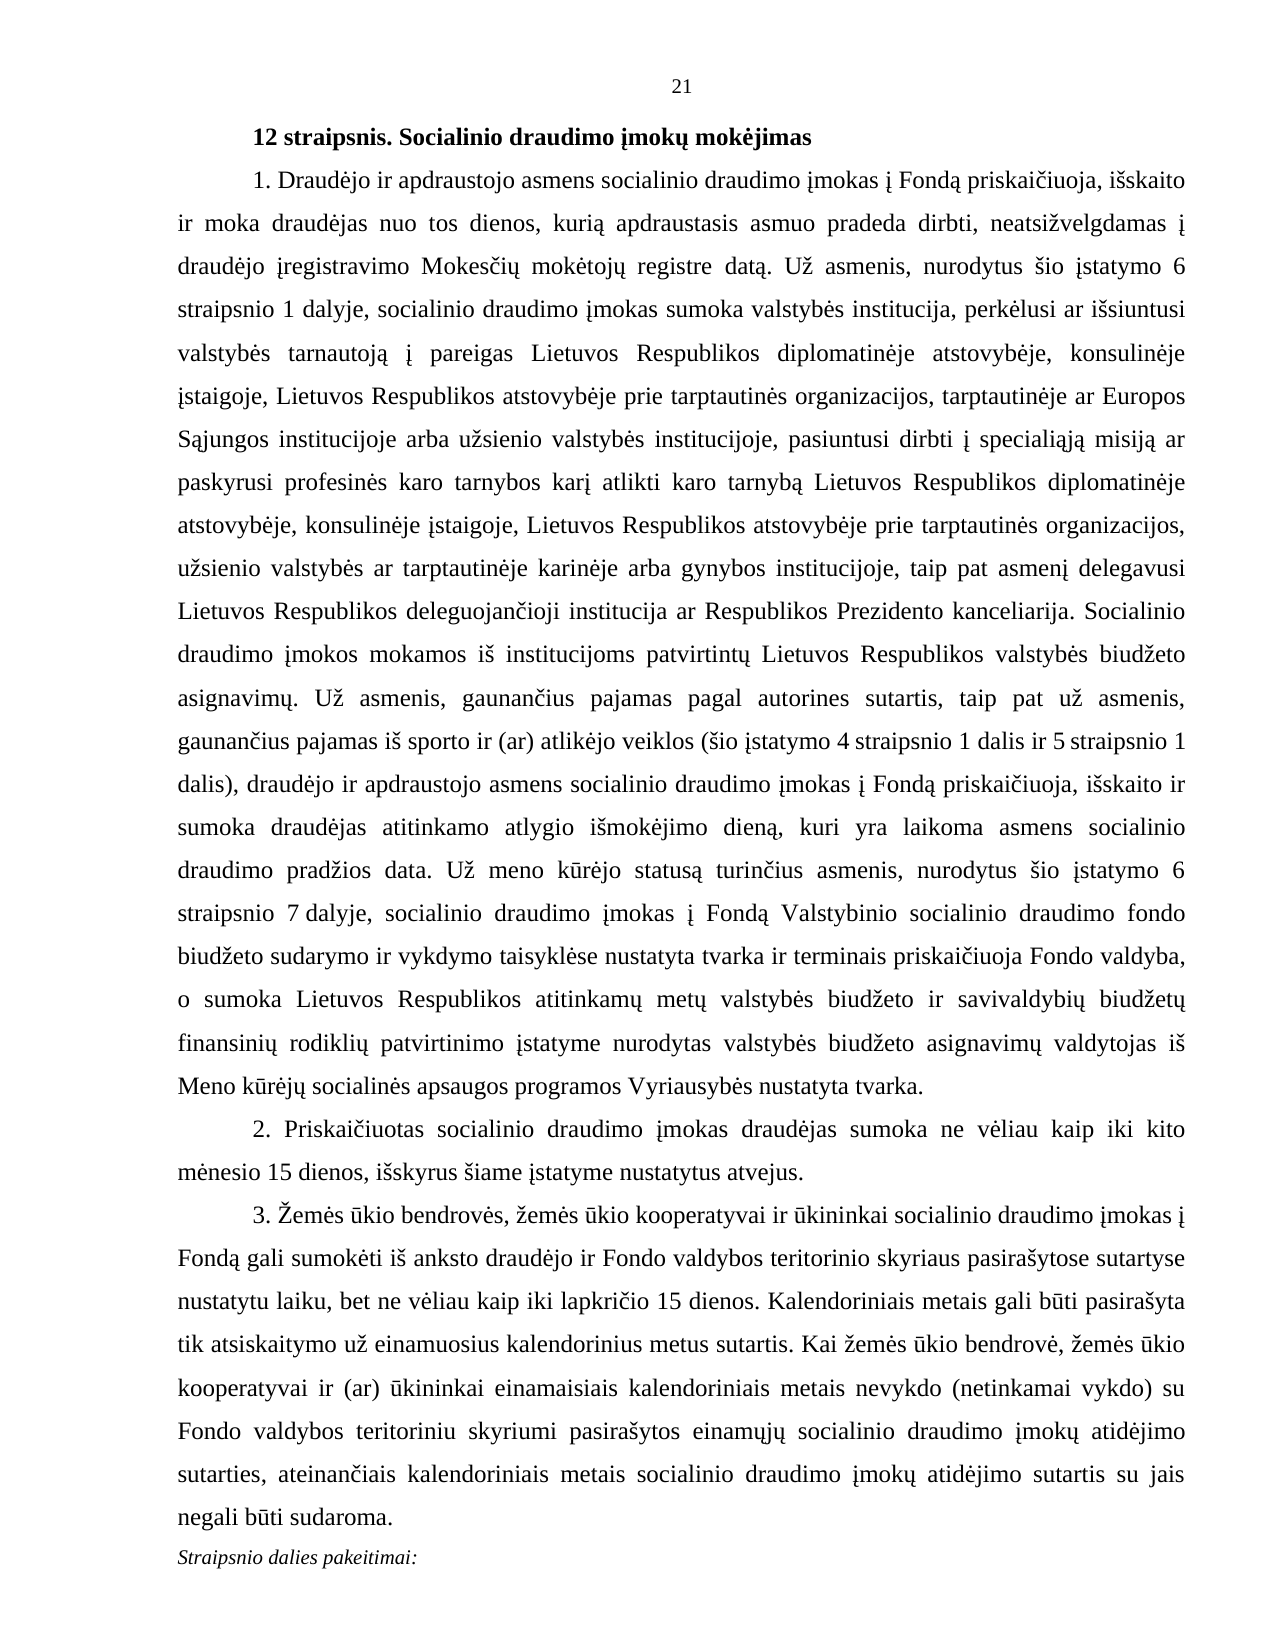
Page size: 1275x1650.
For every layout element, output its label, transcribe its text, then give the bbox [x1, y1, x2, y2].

text Straipsnio dalies pakeitimai: [177, 1545, 1186, 1569]
text 2. Priskaičiuotas socialinio draudimo įmokas draudėjas sumoka ne vėliau kaip iki kito mėnesio 15 dienos, išskyrus šiame įstatyme nustatytus atvejus. [177, 1114, 1186, 1186]
text 12 straipsnis. Socialinio draudimo įmokų mokėjimas [177, 122, 1186, 151]
text 3. Žemės ūkio bendrovės, žemės ūkio kooperatyvai ir ūkininkai socialinio draudimo įmokas į Fondą gali sumokėti iš anksto draudėjo ir Fondo valdybos teritorinio skyriaus pasirašytose sutartyse nustatytu laiku, bet ne vėliau kaip iki lapkričio 15 dienos. Kalendoriniais metais gali būti pasirašyta tik atsiskaitymo už einamuosius kalendorinius metus sutartis. Kai žemės ūkio bendrovė, žemės ūkio kooperatyvai ir (ar) ūkininkai einamaisiais kalendoriniais metais nevykdo (netinkamai vykdo) su Fondo valdybos teritoriniu skyriumi pasirašytos einamųjų socialinio draudimo įmokų atidėjimo sutarties, ateinančiais kalendoriniais metais socialinio draudimo įmokų atidėjimo sutartis su jais negali būti sudaroma. [177, 1200, 1186, 1531]
text 1. Draudėjo ir apdraustojo asmens socialinio draudimo įmokas į Fondą priskaičiuoja, išskaito ir moka draudėjas nuo tos dienos, kurią apdraustasis asmuo pradeda dirbti, neatsižvelgdamas į draudėjo įregistravimo Mokesčių mokėtojų registre datą. Už asmenis, nurodytus šio įstatymo 6 straipsnio 1 dalyje, socialinio draudimo įmokas sumoka valstybės institucija, perkėlusi ar išsiuntusi valstybės tarnautoją į pareigas Lietuvos Respublikos diplomatinėje atstovybėje, konsulinėje įstaigoje, Lietuvos Respublikos atstovybėje prie tarptautinės organizacijos, tarptautinėje ar Europos Sąjungos institucijoje arba užsienio valstybės institucijoje, pasiuntusi dirbti į specialiąją misiją ar paskyrusi profesinės karo tarnybos karį atlikti karo tarnybą Lietuvos Respublikos diplomatinėje atstovybėje, konsulinėje įstaigoje, Lietuvos Respublikos atstovybėje prie tarptautinės organizacijos, užsienio valstybės ar tarptautinėje karinėje arba gynybos institucijoje, taip pat asmenį delegavusi Lietuvos Respublikos deleguojančioji institucija ar Respublikos Prezidento kanceliarija. Socialinio draudimo įmokos mokamos iš institucijoms patvirtintų Lietuvos Respublikos valstybės biudžeto asignavimų. Už asmenis, gaunančius pajamas pagal autorines sutartis, taip pat už asmenis, gaunančius pajamas iš sporto ir (ar) atlikėjo veiklos (šio įstatymo 4 straipsnio 1 dalis ir 5 straipsnio 1 dalis), draudėjo ir apdraustojo asmens socialinio draudimo įmokas į Fondą priskaičiuoja, išskaito ir sumoka draudėjas atitinkamo atlygio išmokėjimo dieną, kuri yra laikoma asmens socialinio draudimo pradžios data. Už meno kūrėjo statusą turinčius asmenis, nurodytus šio įstatymo 6 straipsnio 7 dalyje, socialinio draudimo įmokas į Fondą Valstybinio socialinio draudimo fondo biudžeto sudarymo ir vykdymo taisyklėse nustatyta tvarka ir terminais priskaičiuoja Fondo valdyba, o sumoka Lietuvos Respublikos atitinkamų metų valstybės biudžeto ir savivaldybių biudžetų finansinių rodiklių patvirtinimo įstatyme nurodytas valstybės biudžeto asignavimų valdytojas iš Meno kūrėjų socialinės apsaugos programos Vyriausybės nustatyta tvarka. [177, 165, 1186, 1099]
